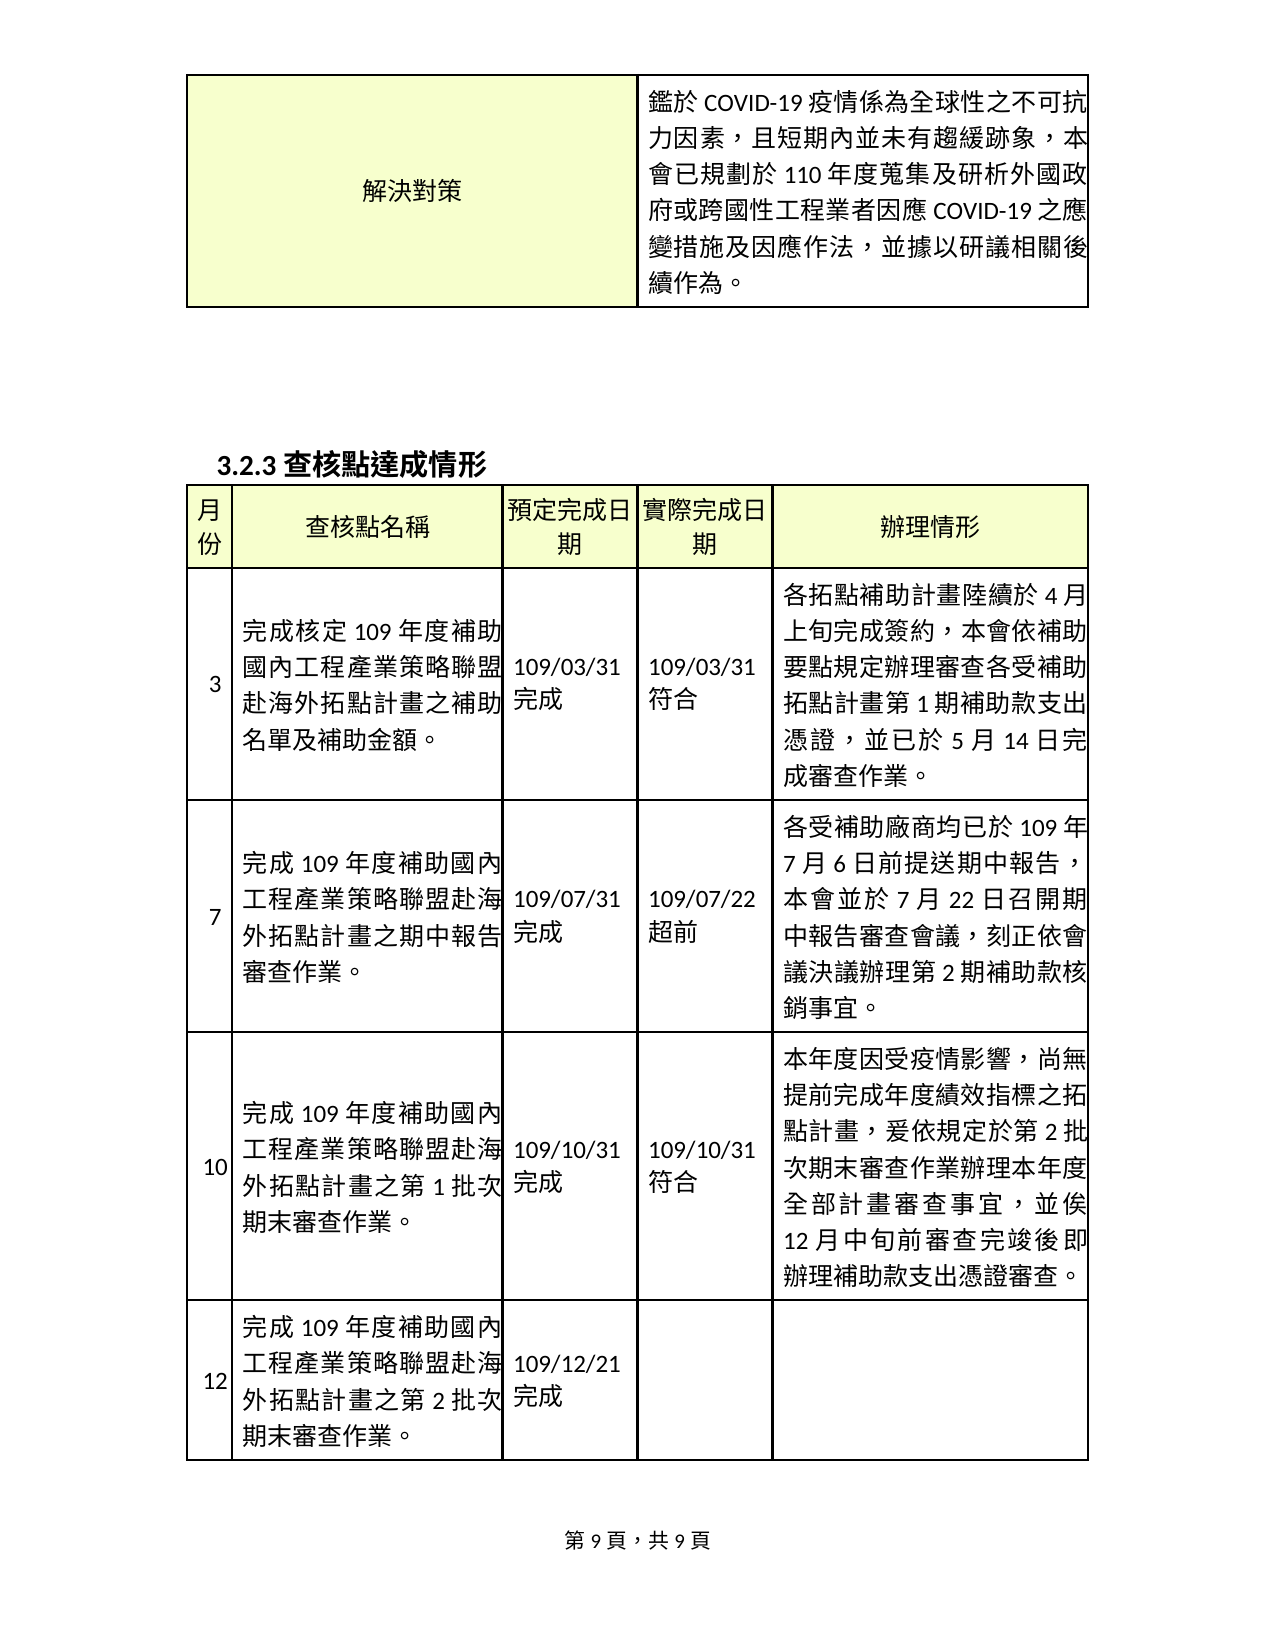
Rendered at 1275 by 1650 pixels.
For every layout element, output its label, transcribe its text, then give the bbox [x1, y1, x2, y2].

table_cell 109/10/31完成 [504, 1033, 636, 1299]
table_cell 109/07/22超前 [639, 801, 771, 1031]
table_cell 鑑於COVID-19疫情係為全球性之不可抗力因素，且短期內並未有趨緩跡象，本會已規劃於110年度蒐集及研析外國政府或跨國性工程業者因應COVID-19之應變措施及因應作法，並據以研議相關後續作為。 [639, 76, 1087, 306]
table_cell 109/10/31符合 [639, 1033, 771, 1299]
table_cell 完成109年度補助國內工程產業策略聯盟赴海外拓點計畫之第2批次期末審查作業。 [233, 1301, 501, 1459]
table_cell 109/12/21完成 [504, 1301, 636, 1459]
table_cell 109/07/31完成 [504, 801, 636, 1031]
table_cell 12 [188, 1301, 231, 1459]
table_cell 各受補助廠商均已於109年7月6日前提送期中報告，本會並於7月22日召開期中報告審查會議，刻正依會議決議辦理第2期補助款核銷事宜。 [774, 801, 1087, 1031]
table_cell 本年度因受疫情影響，尚無提前完成年度績效指標之拓點計畫，爰依規定於第2批次期末審查作業辦理本年度全部計畫審查事宜，並俟12月中旬前審查完竣後即辦理補助款支出憑證審查。 [774, 1033, 1087, 1299]
table_cell 各拓點補助計畫陸續於4月上旬完成簽約，本會依補助要點規定辦理審查各受補助拓點計畫第1期補助款支出憑證，並已於5月14日完成審查作業。 [774, 569, 1087, 799]
table_cell 109/03/31完成 [504, 569, 636, 799]
text 3.2.3 查核點達成情形 [187, 442, 1088, 484]
table_cell 完成109年度補助國內工程產業策略聯盟赴海外拓點計畫之第1批次期末審查作業。 [233, 1033, 501, 1299]
table_cell 完成核定109年度補助國內工程產業策略聯盟赴海外拓點計畫之補助名單及補助金額。 [233, 569, 501, 799]
table_cell 10 [188, 1033, 231, 1299]
table_cell 解決對策 [188, 76, 636, 306]
table_header 查核點名稱 [233, 486, 501, 567]
table_cell [774, 1301, 1087, 1459]
table_cell 7 [188, 801, 231, 1031]
table_header 辦理情形 [774, 486, 1087, 567]
table_cell [639, 1301, 771, 1459]
table_header 預定完成日期 [504, 486, 636, 567]
table_header 月份 [188, 486, 231, 567]
table_cell 109/03/31符合 [639, 569, 771, 799]
table_cell 3 [188, 569, 231, 799]
table_cell 完成109年度補助國內工程產業策略聯盟赴海外拓點計畫之期中報告審查作業。 [233, 801, 501, 1031]
table_header 實際完成日期 [639, 486, 771, 567]
